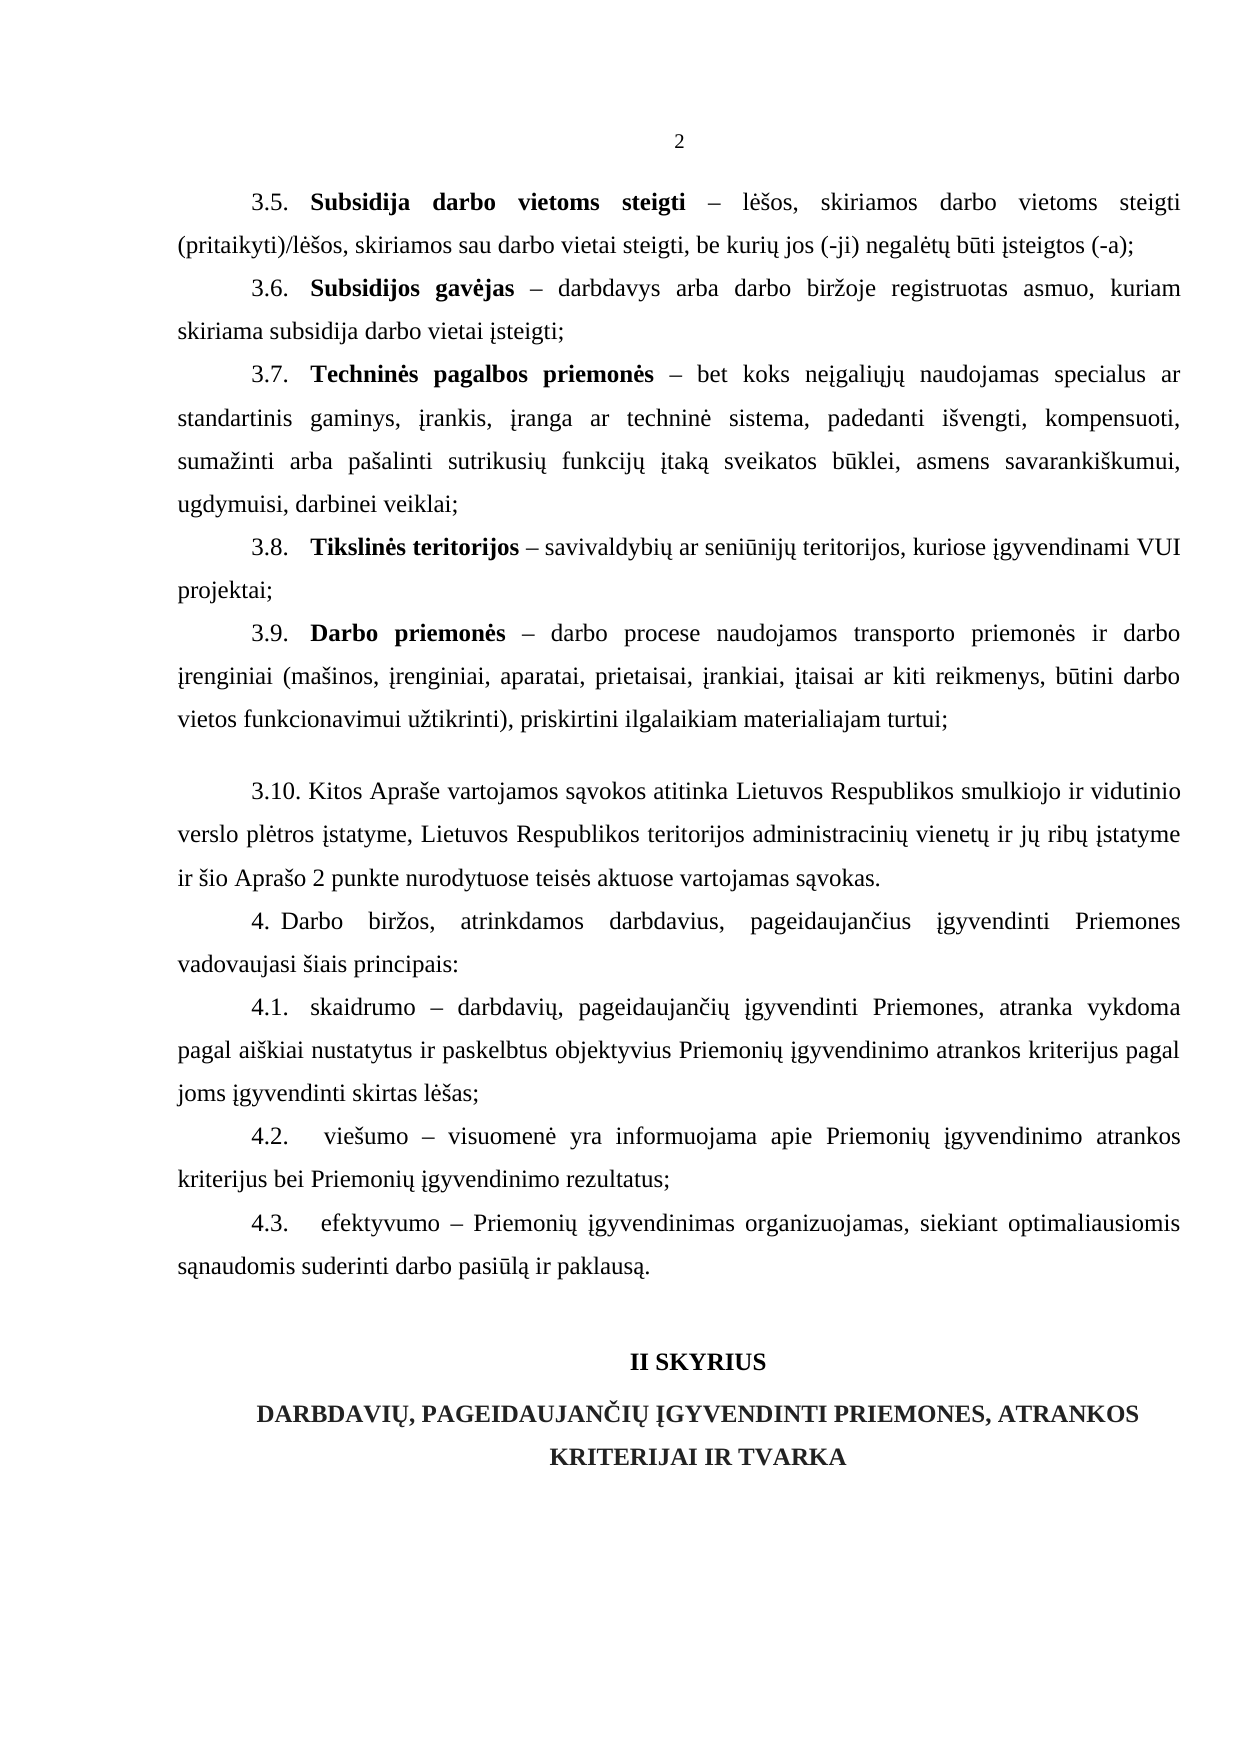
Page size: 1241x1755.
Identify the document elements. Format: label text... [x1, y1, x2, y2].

text 3.10. Kitos Apraše vartojamos sąvokos atitinka Lietuvos Respublikos smulkiojo ir vidutinio verslo plėtros įstatyme, Lietuvos Respublikos teritorijos administracinių vienetų ir jų ribų įstatyme ir šio Aprašo 2 punkte nurodytuose teisės aktuose vartojamas sąvokas. [177, 776, 1181, 891]
text 4. Darbo biržos, atrinkdamos darbdavius, pageidaujančius įgyvendinti Priemones vadovaujasi šiais principais: [177, 906, 1181, 978]
text DARBDAVIų, PAGEIDAUJANčIų įGYVENDINTI PRIEMONES, ATRANKOS KRITERIJAI IR TVARKA [215, 1399, 1181, 1471]
text 4.3. efektyvumo – Priemonių įgyvendinimas organizuojamas, siekiant optimaliausiomis sąnaudomis suderinti darbo pasiūlą ir paklausą. [177, 1208, 1181, 1279]
text 3.8. Tikslinės teritorijos – savivaldybių ar seniūnijų teritorijos, kuriose įgyvendinami VUI projektai; [177, 532, 1181, 604]
text 3.5. Subsidija darbo vietoms steigti – lėšos, skiriamos darbo vietoms steigti (pritaikyti)/lėšos, skiriamos sau darbo vietai steigti, be kurių jos (-ji) negalėtų būti įsteigtos (-a); [177, 187, 1181, 259]
text 4.1. skaidrumo – darbdavių, pageidaujančių įgyvendinti Priemones, atranka vykdoma pagal aiškiai nustatytus ir paskelbtus objektyvius Priemonių įgyvendinimo atrankos kriterijus pagal joms įgyvendinti skirtas lėšas; [177, 992, 1181, 1107]
text 3.9. Darbo priemonės – darbo procese naudojamos transporto priemonės ir darbo įrenginiai (mašinos, įrenginiai, aparatai, prietaisai, įrankiai, įtaisai ar kiti reikmenys, būtini darbo vietos funkcionavimui užtikrinti), priskirtini ilgalaikiam materialiajam turtui; [177, 618, 1181, 733]
text II SKYRIUS [215, 1347, 1181, 1375]
text 3.7. Techninės pagalbos priemonės – bet koks neįgaliųjų naudojamas specialus ar standartinis gaminys, įrankis, įranga ar techninė sistema, padedanti išvengti, kompensuoti, sumažinti arba pašalinti sutrikusių funkcijų įtaką sveikatos būklei, asmens savarankiškumui, ugdymuisi, darbinei veiklai; [177, 359, 1181, 518]
text 3.6. Subsidijos gavėjas – darbdavys arba darbo biržoje registruotas asmuo, kuriam skiriama subsidija darbo vietai įsteigti; [177, 273, 1181, 345]
text 4.2. viešumo – visuomenė yra informuojama apie Priemonių įgyvendinimo atrankos kriterijus bei Priemonių įgyvendinimo rezultatus; [177, 1121, 1181, 1193]
